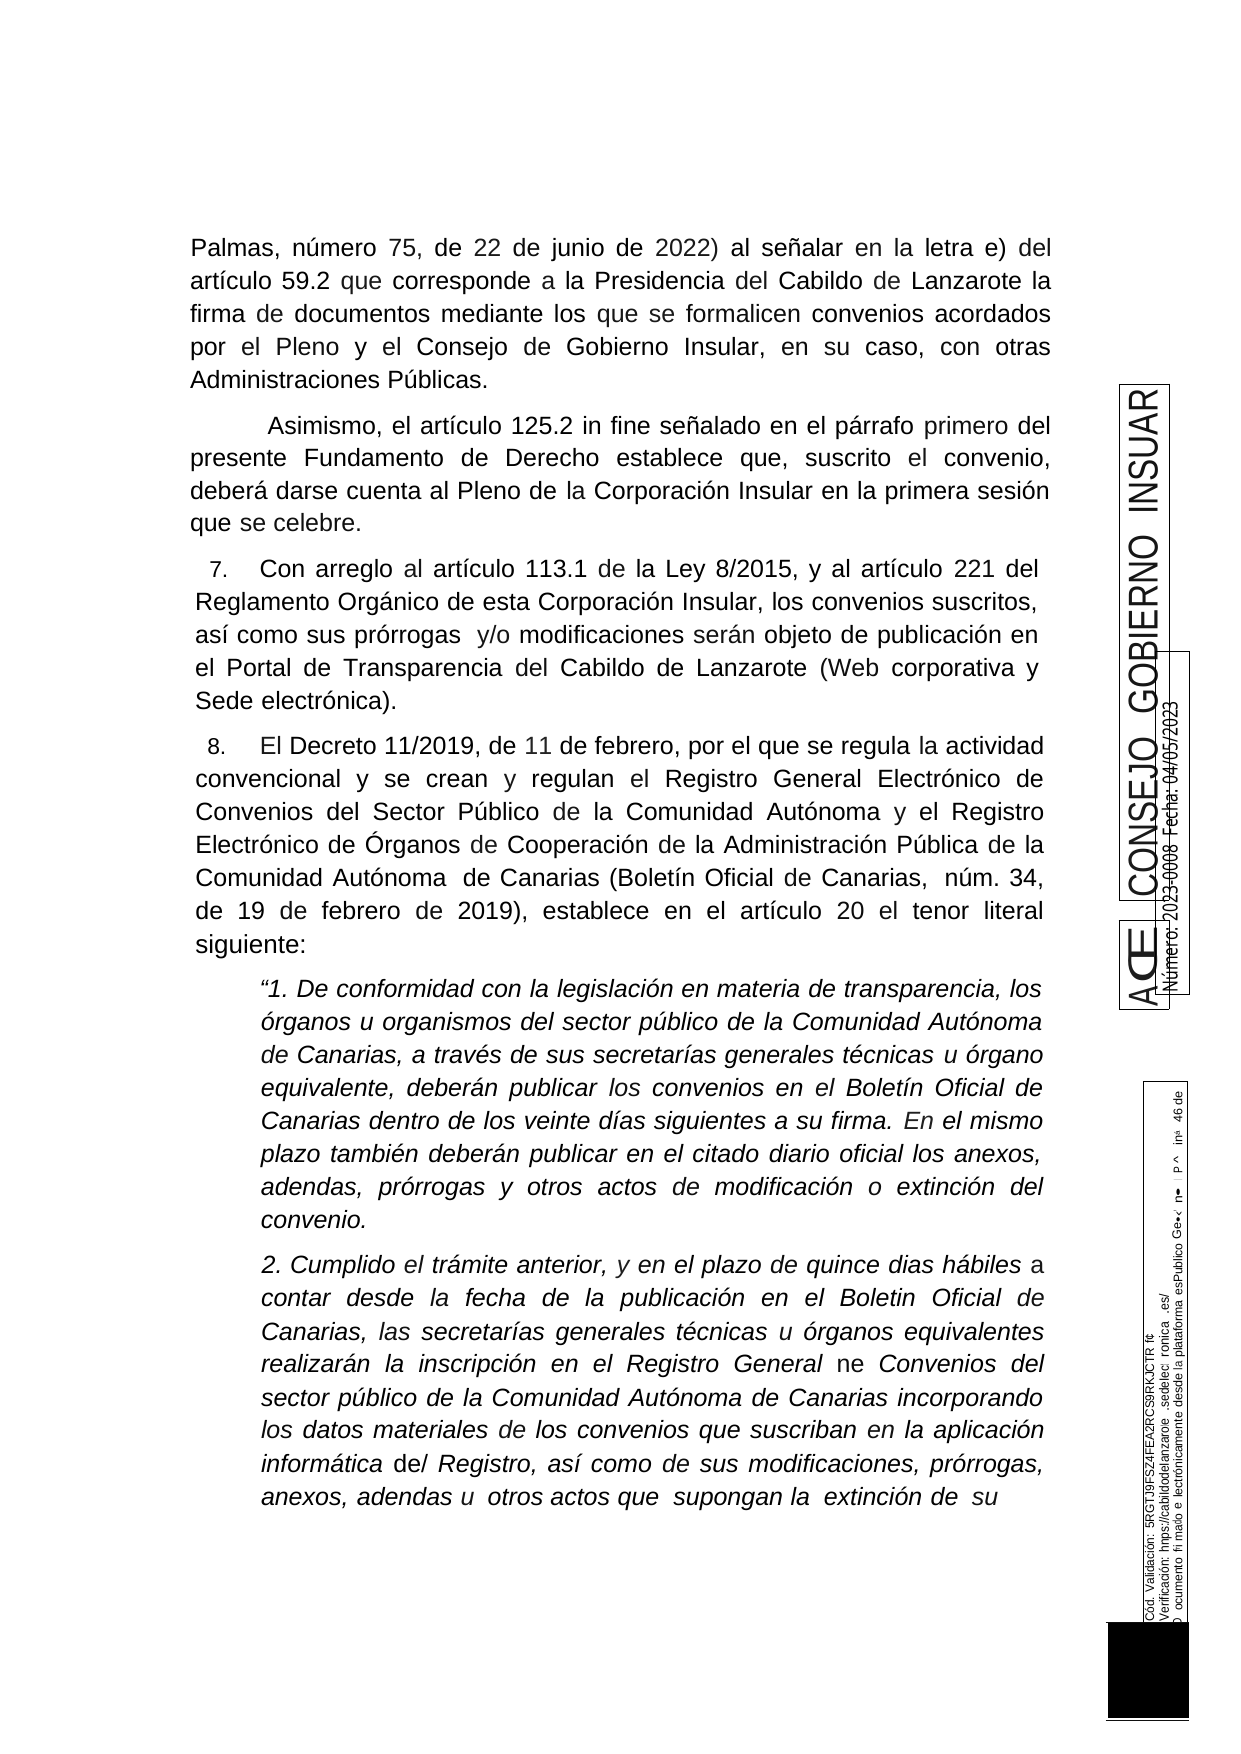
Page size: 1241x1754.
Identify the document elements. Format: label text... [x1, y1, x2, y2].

text Verificación: hnps://cabiIdodeIanzarote .sedeIect ronica .es/ [1158, 1087, 1170, 1622]
text “1. De conformidad con la legislación en materia de transparencia, los órganos u organismos del sector público de la Comunidad Autónoma de Canarias, a través de sus secretarías generales técnicas u órgano equivalente, deberán publicar los convenios en el Boletín Oficial de Canarias dentro de los veinte días siguientes a su firma. En el mismo plazo también deberán publicar en el citado diario oficial los anexos, adendas, prórrogas y otros actos de modificación o extinción del convenio. [259, 974, 1043, 1234]
text Asimismo, el artículo 125.2 in fine señalado en el párrafo primero del presente Fundamento de Derecho establece que, suscrito el convenio, deberá darse cuenta al Pleno de la Corporación Insular en la primera sesión que se celebre. [190, 411, 1051, 537]
text Palmas, número 75, de 22 de junio de 2022) al señalar en la letra e) del artículo 59.2 que corresponde a la Presidencia del Cabildo de Lanzarote la firma de documentos mediante los que se formalicen convenios acordados por el Pleno y el Consejo de Gobierno Insular, en su caso, con otras Administraciones Públicas. [190, 233, 1051, 394]
list Cumplido el trámite anterior, y en el plazo de quince dias hábiles a contar desde la fecha de la publicación en el Boletin Oficial de Canarias, las secretarías generales técnicas u órganos equivalentes realizarán la inscripción en el Registro General ne Convenios del sector público de la Comunidad Autónoma de Canarias incorporando los datos materiales de los convenios que suscriban en la aplicación informática de/ Registro, así como de sus modificaciones, prórrogas, anexos, adendas u otros actos que supongan la extinción de su [261, 1250, 1044, 1510]
list AŒA [1133, 992, 1146, 1000]
list Número: 2023-0008 Fecha: 04/05/2023 [1156, 653, 1184, 994]
text CONSEJO GOBIERNO INSUAR [1120, 386, 1166, 900]
text Cód. Validación: 5RGTJ9FSZ4FEA2RCS9RKJCTR f¢ [1144, 1087, 1156, 1622]
text D ocumento fri mado e lectrónicamente desde la plataforma esPublico Ge•‹' n• I P ^ iná 46 de 117 [1170, 1083, 1187, 1622]
list El Decreto 11/2019, de 11 de febrero, por el que se regula la actividad convencional y se crean y regulan el Registro General Electrónico de Convenios del Sector Público de la Comunidad Autónoma y el Registro Electrónico de Órganos de Cooperación de la Administración Pública de la Comunidad Autónoma de Canarias (Boletín Oficial de Canarias, núm. 34, de 19 de febrero de 2019), establece en el artículo 20 el tenor literal siguiente: [195, 731, 1044, 959]
list AŒA [1131, 957, 1154, 975]
picture [1108, 1623, 1189, 1718]
list Con arreglo al artículo 113.1 de la Ley 8/2015, y al artículo 221 del Reglamento Orgánico de esta Corporación Insular, los convenios suscritos, así como sus prórrogas y/o modificaciones serán objeto de publicación en el Portal de Transparencia del Cabildo de Lanzarote (Web corporativa y Sede electrónica). [195, 554, 1039, 715]
list AŒA [1120, 922, 1168, 1009]
